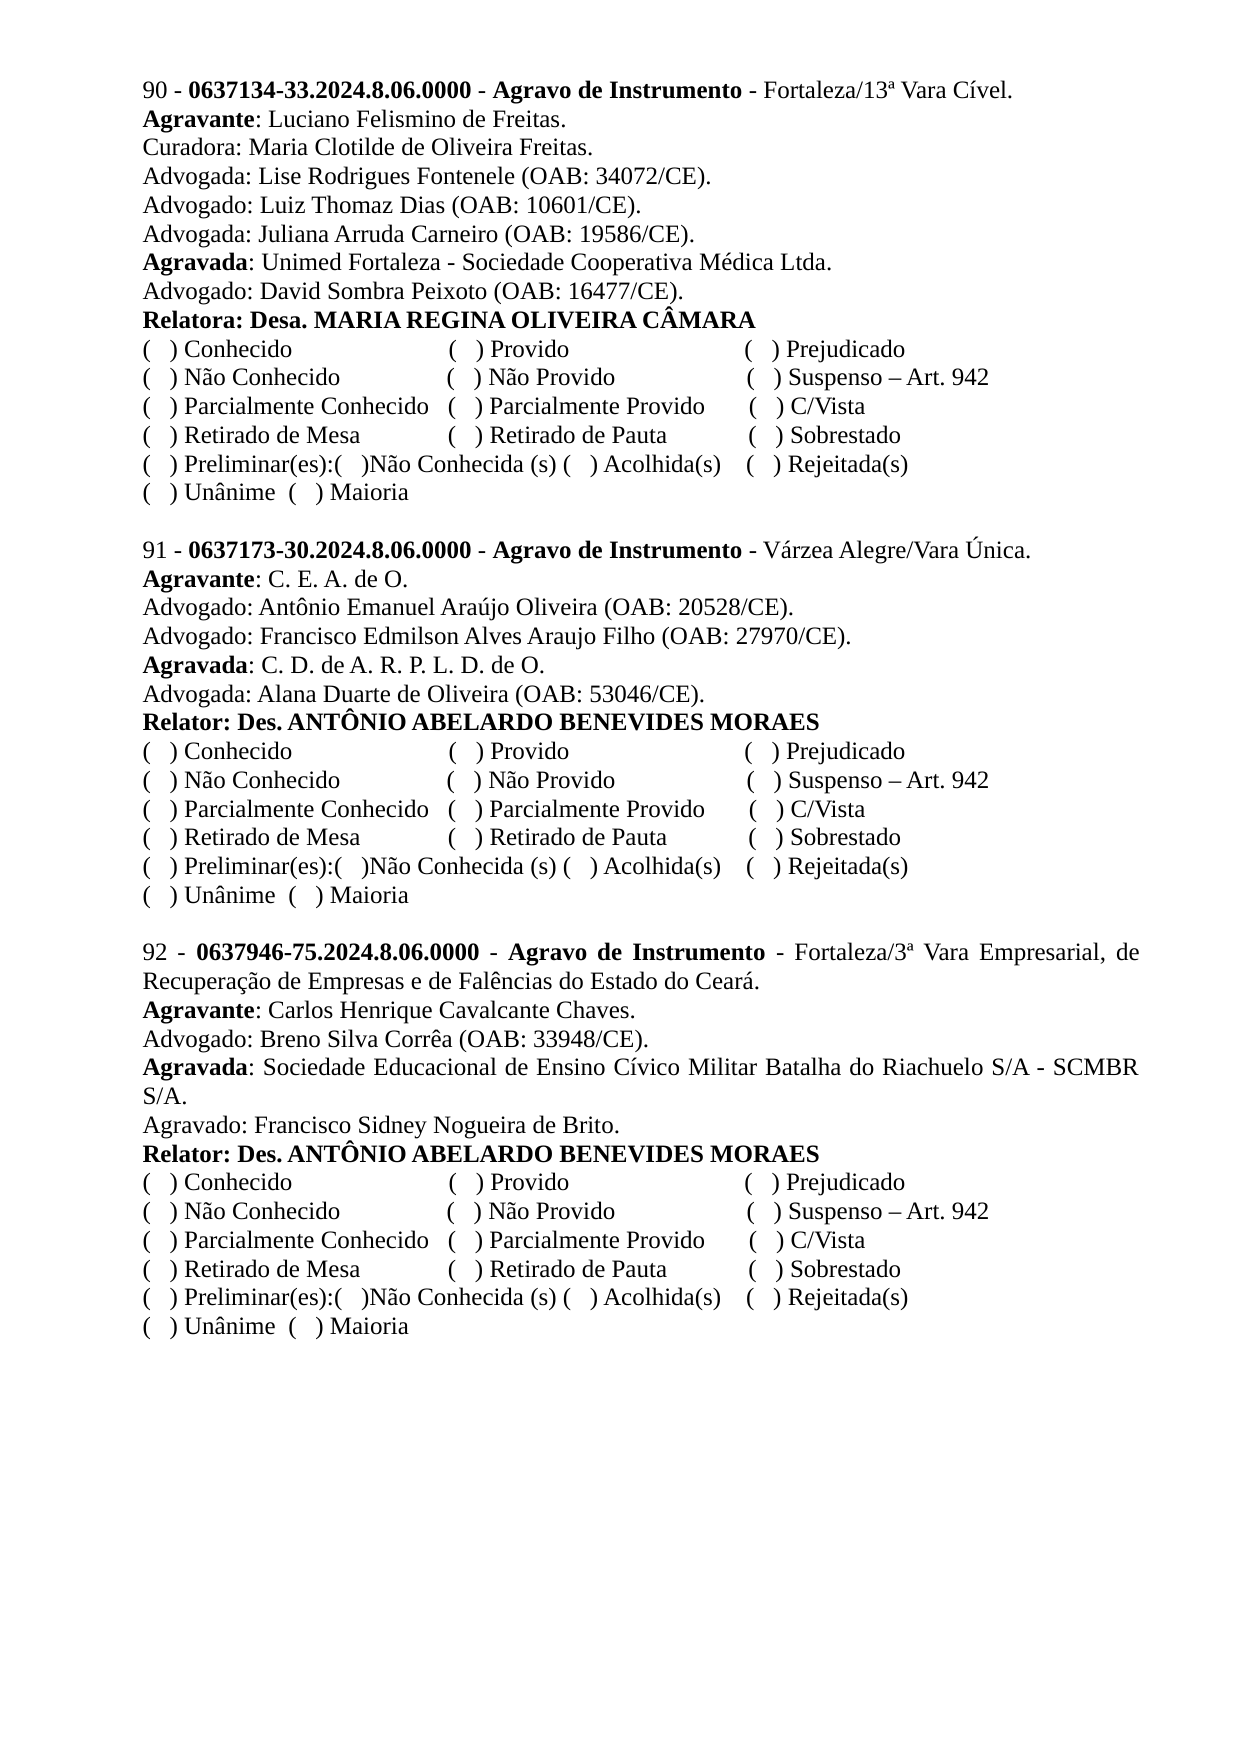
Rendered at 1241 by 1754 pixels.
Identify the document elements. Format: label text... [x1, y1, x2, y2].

text Curadora: Maria Clotilde de Oliveira Freitas. [142, 132, 1141, 161]
text Advogado: Luiz Thomaz Dias (OAB: 10601/CE). [142, 190, 1141, 219]
text Agravante: Carlos Henrique Cavalcante Chaves. [142, 995, 1141, 1024]
text ( ) Conhecido ( ) Provido ( ) Prejudicado [142, 334, 1141, 362]
text ( ) Não Conhecido ( ) Não Provido ( ) Suspenso – Art. 942 [142, 362, 1158, 391]
text Advogada: Juliana Arruda Carneiro (OAB: 19586/CE). [142, 219, 1141, 247]
text 90 - 0637134-33.2024.8.06.0000 - Agravo de Instrumento - Fortaleza/13ª Vara Cível. [142, 75, 1141, 104]
text Agravada: Sociedade Educacional de Ensino Cívico Militar Batalha do Riachuelo S/A - SCMBR S/A. [142, 1052, 1141, 1110]
text ( ) Conhecido ( ) Provido ( ) Prejudicado [142, 1167, 1141, 1196]
text Relator: Des. ANTÔNIO ABELARDO BENEVIDES MORAES [142, 707, 1141, 736]
text 91 - 0637173-30.2024.8.06.0000 - Agravo de Instrumento - Várzea Alegre/Vara Única. [142, 535, 1141, 564]
text Agravante: C. E. A. de O. [142, 564, 1141, 592]
text ( ) Unânime ( ) Maioria [142, 1311, 1158, 1340]
text Advogada: Alana Duarte de Oliveira (OAB: 53046/CE). [142, 679, 1141, 707]
text Agravante: Luciano Felismino de Freitas. [142, 104, 1141, 132]
text 92 - 0637946-75.2024.8.06.0000 - Agravo de Instrumento - Fortaleza/3ª Vara Empresarial, de Recuperação de Empresas e de Falências do Estado do Ceará. [142, 937, 1141, 995]
text Advogado: David Sombra Peixoto (OAB: 16477/CE). [142, 276, 1141, 305]
text ( ) Retirado de Mesa ( ) Retirado de Pauta ( ) Sobrestado [142, 420, 1158, 449]
text Relatora: Desa. MARIA REGINA OLIVEIRA CÂMARA [142, 305, 1141, 334]
text ( ) Unânime ( ) Maioria [142, 880, 1158, 909]
text ( ) Não Conhecido ( ) Não Provido ( ) Suspenso – Art. 942 [142, 765, 1158, 794]
text Agravado: Francisco Sidney Nogueira de Brito. [142, 1110, 1141, 1139]
text ( ) Parcialmente Conhecido ( ) Parcialmente Provido ( ) C/Vista [142, 391, 1158, 420]
text Relator: Des. ANTÔNIO ABELARDO BENEVIDES MORAES [142, 1139, 1141, 1167]
text Agravada: Unimed Fortaleza - Sociedade Cooperativa Médica Ltda. [142, 247, 1141, 276]
text ( ) Não Conhecido ( ) Não Provido ( ) Suspenso – Art. 942 [142, 1196, 1158, 1225]
text Advogado: Antônio Emanuel Araújo Oliveira (OAB: 20528/CE). [142, 592, 1141, 621]
text ( ) Retirado de Mesa ( ) Retirado de Pauta ( ) Sobrestado [142, 1254, 1158, 1282]
text ( ) Preliminar(es):( )Não Conhecida (s) ( ) Acolhida(s) ( ) Rejeitada(s) [142, 1282, 1158, 1311]
text Advogado: Breno Silva Corrêa (OAB: 33948/CE). [142, 1024, 1141, 1052]
text ( ) Conhecido ( ) Provido ( ) Prejudicado [142, 736, 1141, 765]
text ( ) Retirado de Mesa ( ) Retirado de Pauta ( ) Sobrestado [142, 822, 1158, 851]
text Advogado: Francisco Edmilson Alves Araujo Filho (OAB: 27970/CE). [142, 621, 1141, 650]
text Advogada: Lise Rodrigues Fontenele (OAB: 34072/CE). [142, 161, 1141, 190]
text Agravada: C. D. de A. R. P. L. D. de O. [142, 650, 1141, 679]
text ( ) Unânime ( ) Maioria [142, 477, 1158, 506]
text ( ) Preliminar(es):( )Não Conhecida (s) ( ) Acolhida(s) ( ) Rejeitada(s) [142, 449, 1158, 477]
text ( ) Parcialmente Conhecido ( ) Parcialmente Provido ( ) C/Vista [142, 1225, 1158, 1254]
text ( ) Parcialmente Conhecido ( ) Parcialmente Provido ( ) C/Vista [142, 794, 1158, 822]
text ( ) Preliminar(es):( )Não Conhecida (s) ( ) Acolhida(s) ( ) Rejeitada(s) [142, 851, 1158, 880]
